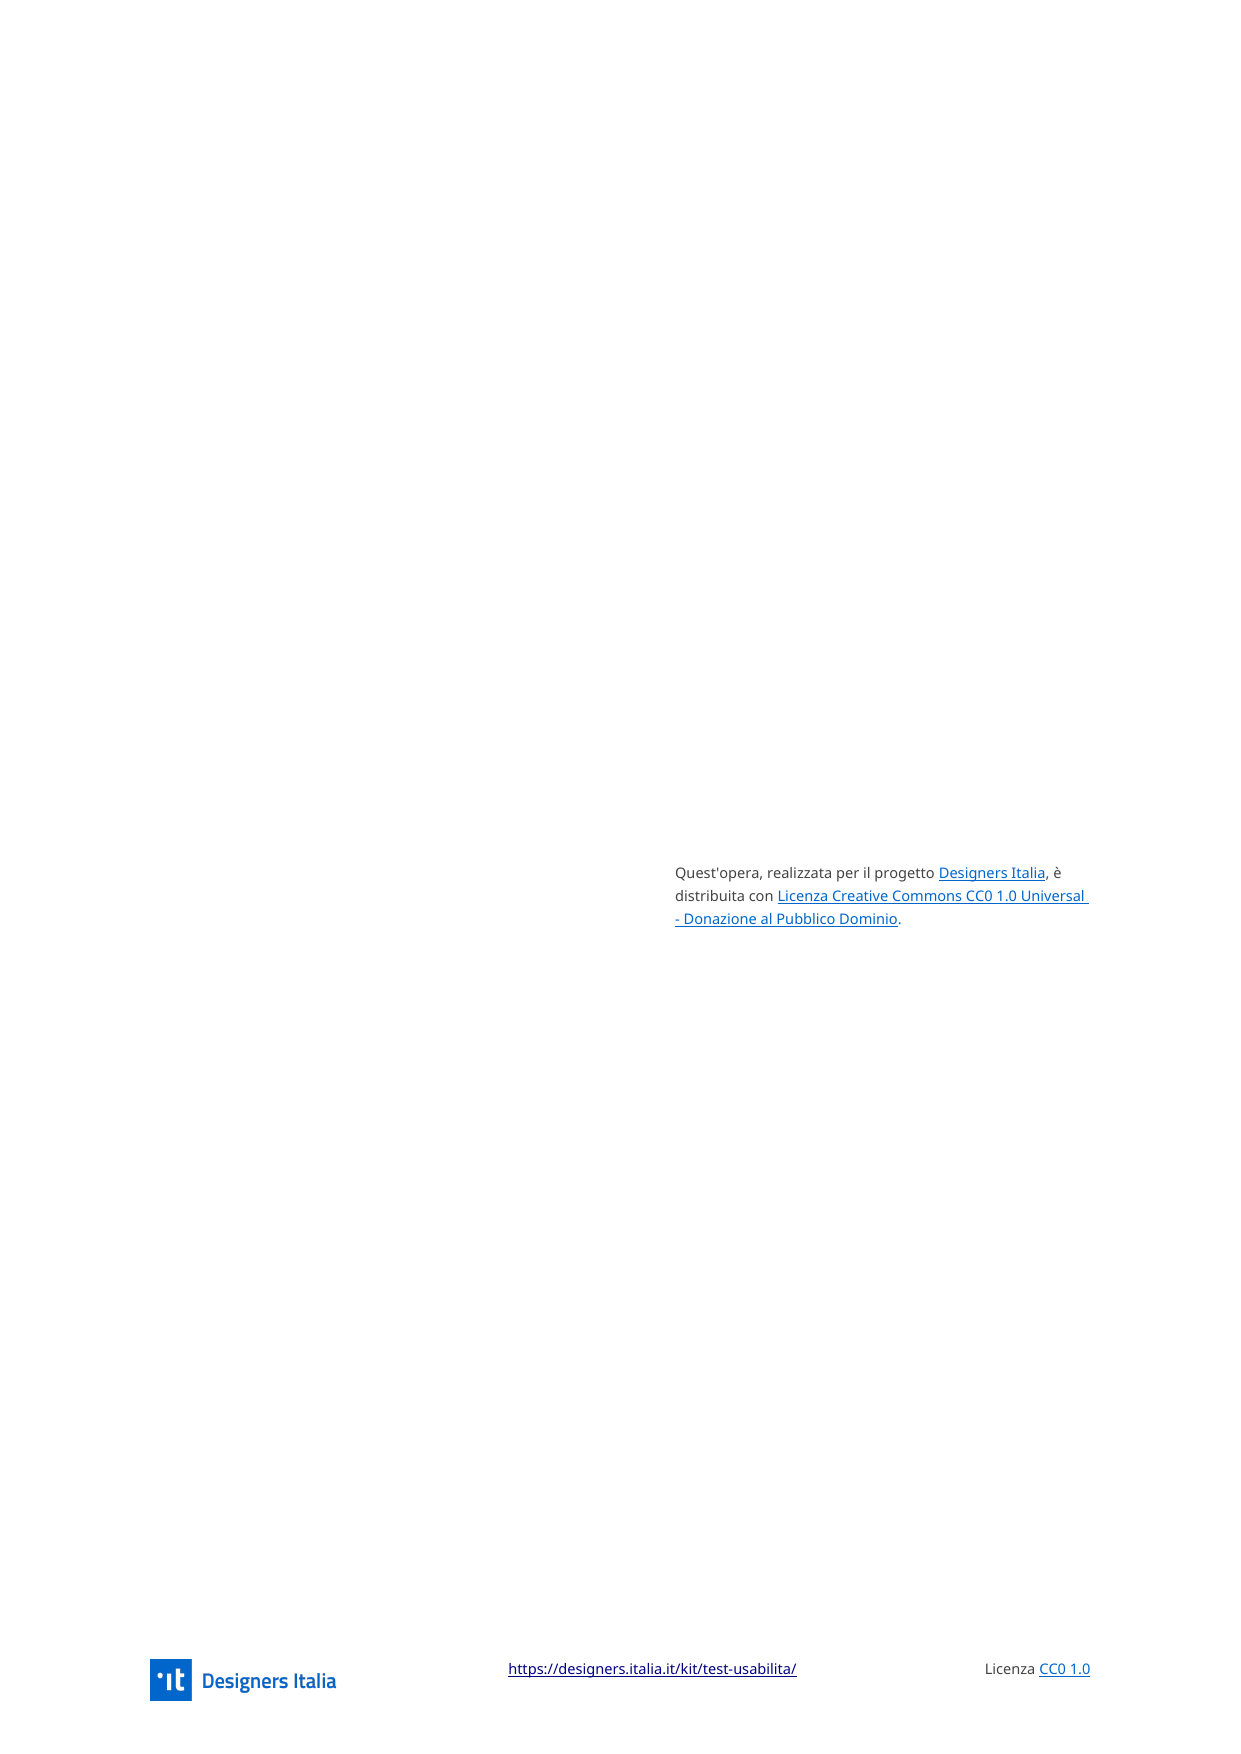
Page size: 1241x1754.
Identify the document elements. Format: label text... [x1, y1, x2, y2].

text Quest'opera, realizzata per il progetto Designers Italia, è distribuita con Licenza Creative Commons CC0 1.0 Universal - Donazione al Pubblico Dominio. [675, 863, 1090, 928]
picture [150, 1659, 347, 1701]
